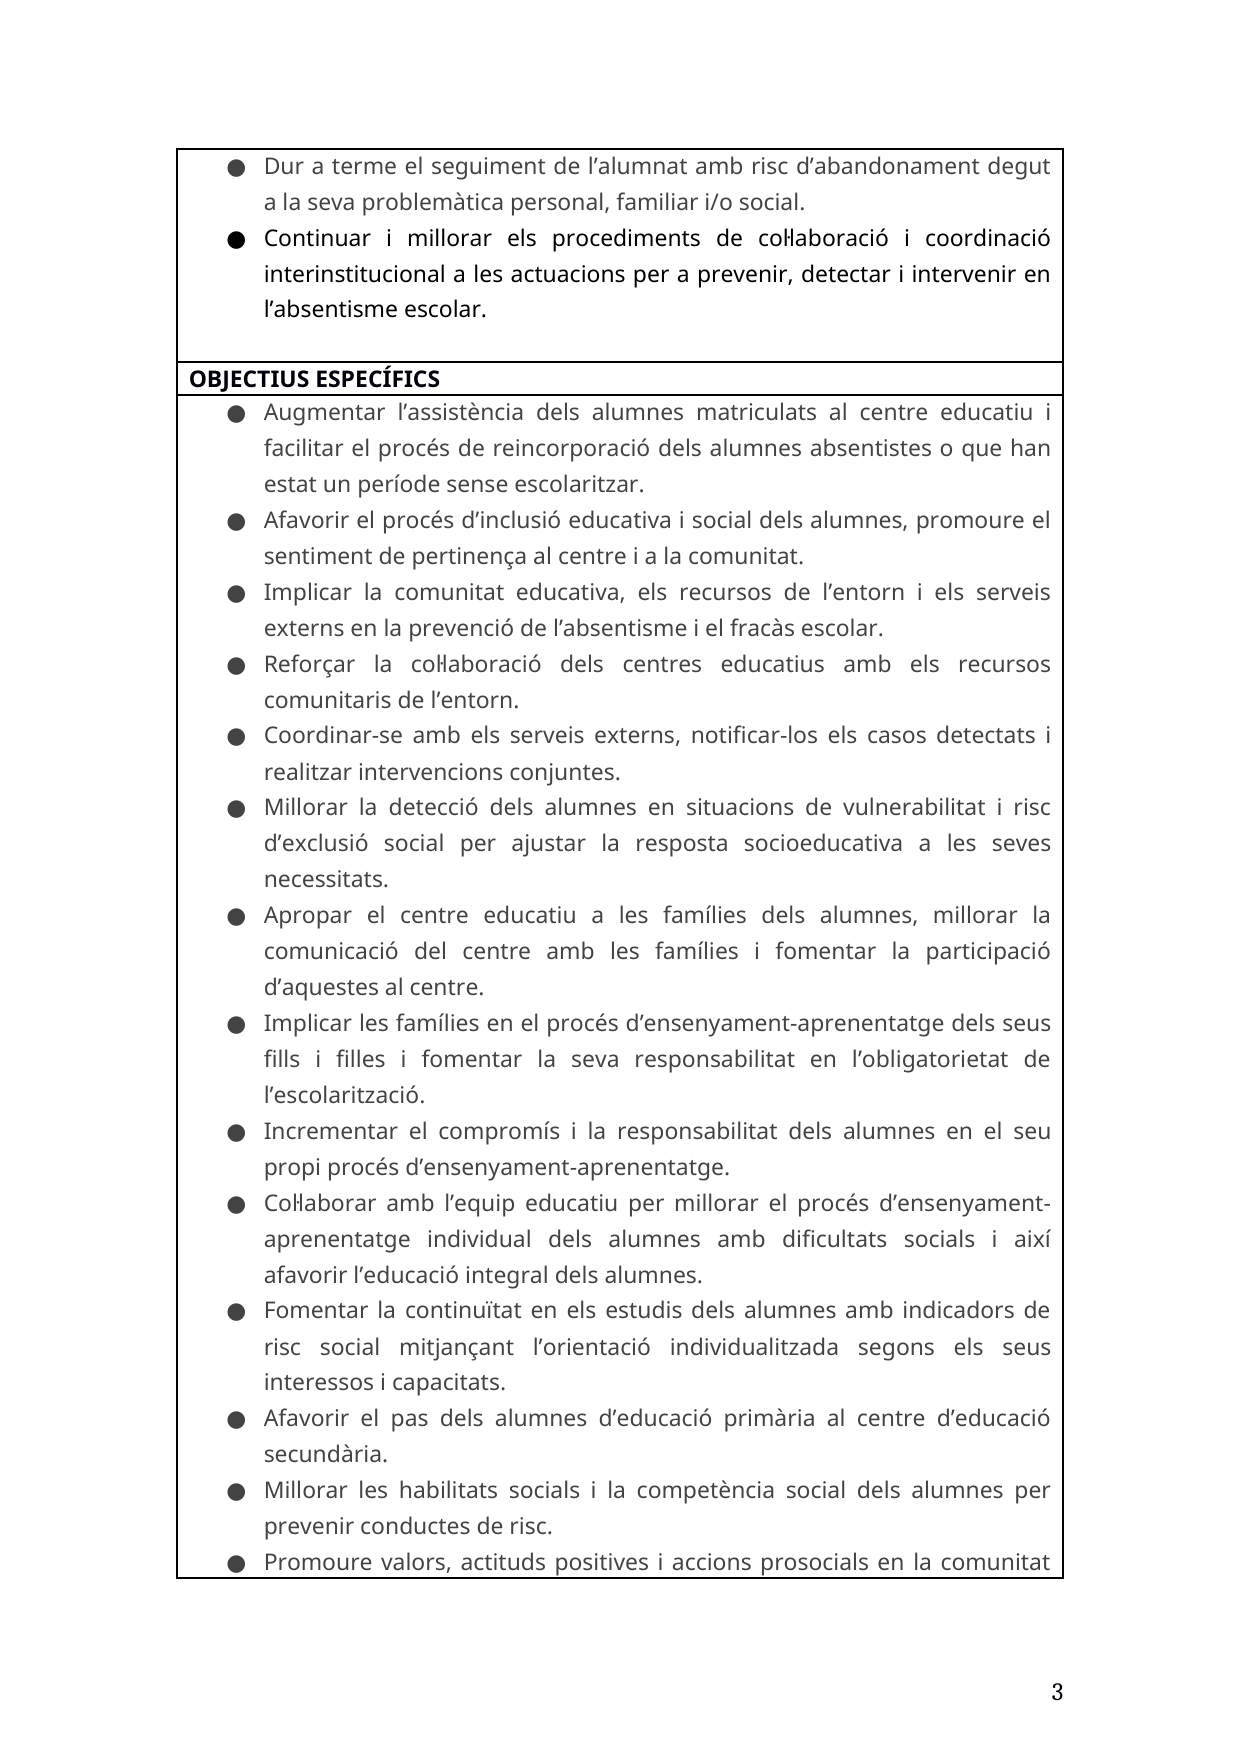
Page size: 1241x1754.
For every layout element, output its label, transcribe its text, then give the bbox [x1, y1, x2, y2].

table_cell Augmentar l’assistència dels alumnes matriculats al centre educatiu i facilitar el procés de reincorporació dels alumnes absentistes o que han estat un període sense escolaritzar. Afavorir el procés d’inclusió educativa i social dels alumnes, promoure el sentiment de pertinença al centre i a la comunitat. Implicar la comunitat educativa, els recursos de l’entorn i els serveis externs en la prevenció de l’absentisme i el fracàs escolar. Reforçar la col·laboració dels centres educatius amb els recursos comunitaris de l’entorn. Coordinar-se amb els serveis externs, notificar-los els casos detectats i realitzar intervencions conjuntes. Millorar la detecció dels alumnes en situacions de vulnerabilitat i risc d’exclusió social per ajustar la resposta socioeducativa a les seves necessitats. Apropar el centre educatiu a les famílies dels alumnes, millorar la comunicació del centre amb les famílies i fomentar la participació d’aquestes al centre. Implicar les famílies en el procés d’ensenyament-aprenentatge dels seus fills i filles i fomentar la seva responsabilitat en l’obligatorietat de l’escolarització. Incrementar el compromís i la responsabilitat dels alumnes en el seu propi procés d’ensenyament-aprenentatge. Col·laborar amb l’equip educatiu per millorar el procés d’ensenyament-aprenentatge individual dels alumnes amb dificultats socials i així afavorir l’educació integral dels alumnes. Fomentar la continuïtat en els estudis dels alumnes amb indicadors de risc social mitjançant l’orientació individualitzada segons els seus interessos i capacitats. Afavorir el pas dels alumnes d’educació primària al centre d’educació secundària. Millorar les habilitats socials i la competència social dels alumnes per prevenir conductes de risc. Promoure valors, actituds positives i accions prosocials en la comunitat [178, 396, 1062, 1577]
table_cell OBJECTIUS ESPECÍFICS [178, 363, 1062, 394]
table_cell Prevenir actituds absentistes i conscienciar sobre el seu impacte. Contribuir al control efectiu d’assistència. Implicar les famílies en el seguiment de la formació dels seus fills i en l’assistència regular al centre. Detectar els casos d’absentisme de forma primerenca en coordinació amb els centres de primària. Dur a terme el seguiment de l’alumnat amb risc d’abandonament degut a la seva problemàtica personal, familiar i/o social. Continuar i millorar els procediments de col·laboració i coordinació interinstitucional a les actuacions per a prevenir, detectar i intervenir en l’absentisme escolar. [178, 150, 1062, 361]
